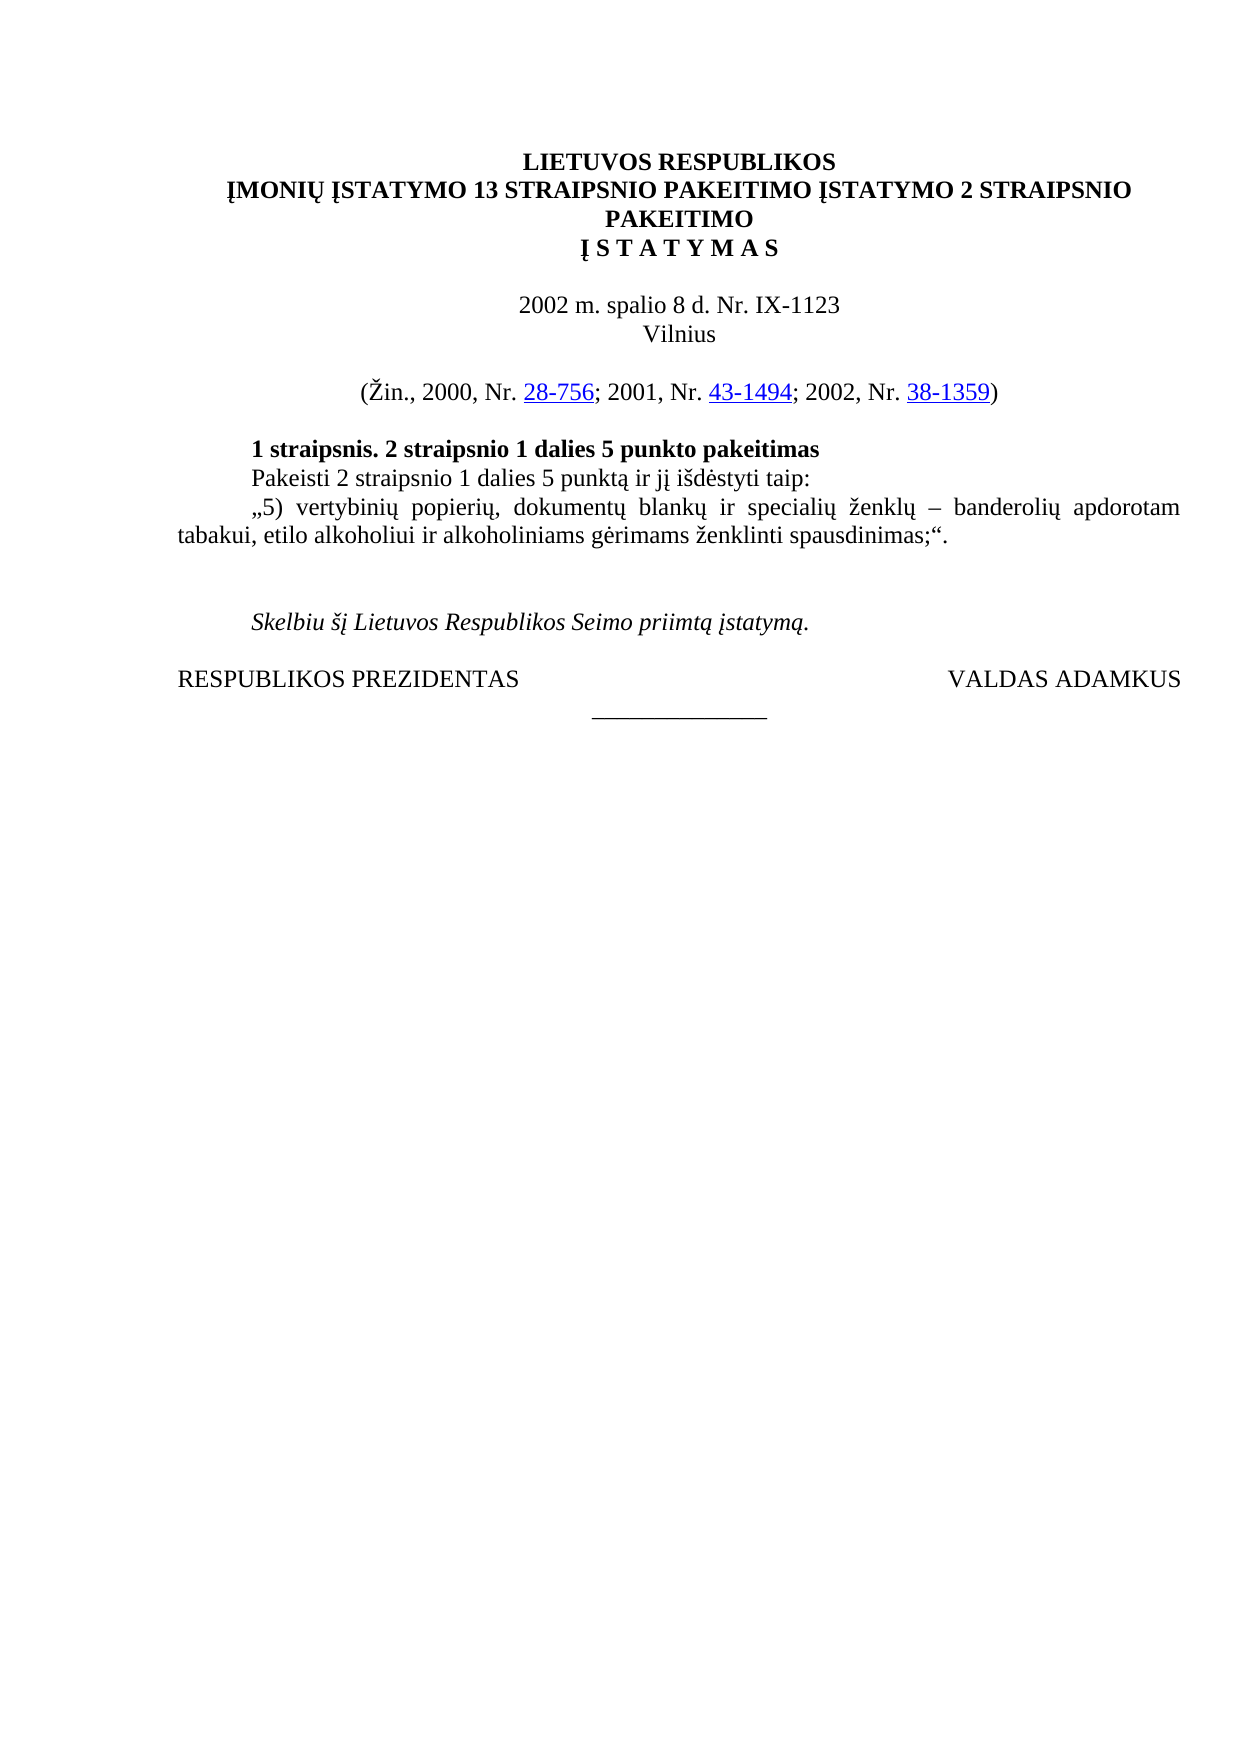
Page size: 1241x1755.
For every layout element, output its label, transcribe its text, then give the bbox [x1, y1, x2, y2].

text 1 straipsnis. 2 straipsnio 1 dalies 5 punkto pakeitimas [177, 434, 1181, 463]
text (Žin., 2000, Nr. 28-756; 2001, Nr. 43-1494; 2002, Nr. 38-1359) [177, 377, 1181, 406]
text „5) vertybinių popierių, dokumentų blankų ir specialių ženklų – banderolių apdorotam tabakui, etilo alkoholiui ir alkoholiniams gėrimams ženklinti spausdinimas;“. [177, 492, 1181, 549]
text Į S T A T Y M A S [177, 233, 1181, 262]
text Skelbiu šį Lietuvos Respublikos Seimo priimtą įstatymą. [177, 607, 1181, 636]
text ______________ [177, 693, 1181, 722]
text LIETUVOS RESPUBLIKOS [177, 147, 1181, 176]
text ĮMONIŲ ĮSTATYMO 13 STRAIPSNIO PAKEITIMO ĮSTATYMO 2 STRAIPSNIO PAKEITIMO [177, 176, 1181, 233]
text RESPUBLIKOS PREZIDENTAS VALDAS ADAMKUS [177, 664, 1181, 693]
text 2002 m. spalio 8 d. Nr. IX-1123 [177, 291, 1181, 319]
text Pakeisti 2 straipsnio 1 dalies 5 punktą ir jį išdėstyti taip: [177, 463, 1181, 492]
text Vilnius [177, 319, 1181, 348]
